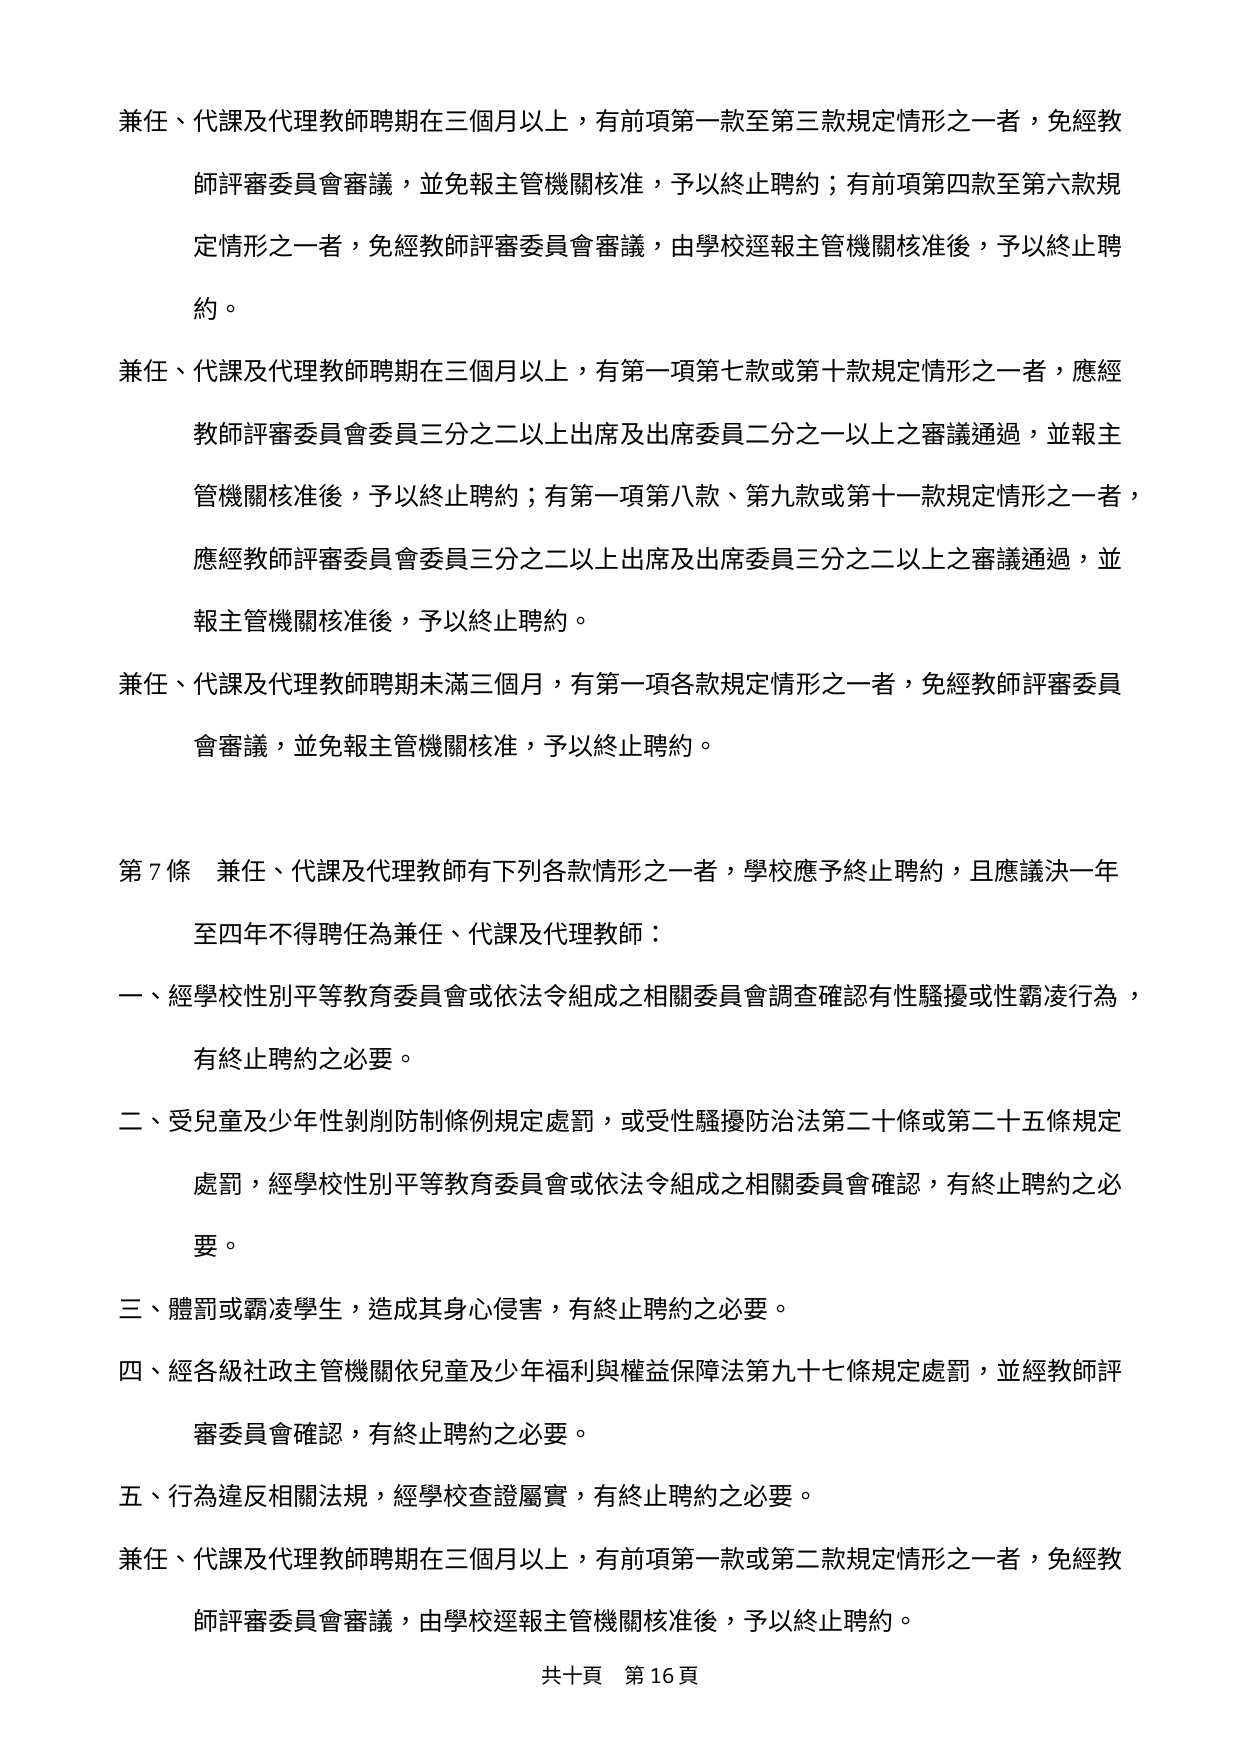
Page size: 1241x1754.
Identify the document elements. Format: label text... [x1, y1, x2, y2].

text 三、體罰或霸凌學生，造成其身心侵害，有終止聘約之必要。 [118, 1266, 1122, 1328]
text 第7條 兼任、代課及代理教師有下列各款情形之一者，學校應予終止聘約，且應議決一年至四年不得聘任為兼任、代課及代理教師： [118, 828, 1122, 953]
text 一、經學校性別平等教育委員會或依法令組成之相關委員會調查確認有性騷擾或性霸凌行為，有終止聘約之必要。 [118, 953, 1122, 1078]
text 兼任、代課及代理教師聘期在三個月以上，有前項第一款至第三款規定情形之一者，免經教師評審委員會審議，並免報主管機關核准，予以終止聘約；有前項第四款至第六款規定情形之一者，免經教師評審委員會審議，由學校逕報主管機關核准後，予以終止聘約。 [118, 78, 1122, 328]
text 兼任、代課及代理教師聘期在三個月以上，有前項第一款或第二款規定情形之一者，免經教師評審委員會審議，由學校逕報主管機關核准後，予以終止聘約。 [118, 1516, 1122, 1641]
text 兼任、代課及代理教師聘期未滿三個月，有第一項各款規定情形之一者，免經教師評審委員會審議，並免報主管機關核准，予以終止聘約。 [118, 641, 1122, 766]
text 兼任、代課及代理教師聘期在三個月以上，有第一項第七款或第十款規定情形之一者，應經教師評審委員會委員三分之二以上出席及出席委員二分之一以上之審議通過，並報主管機關核准後，予以終止聘約；有第一項第八款、第九款或第十一款規定情形之一者，應經教師評審委員會委員三分之二以上出席及出席委員三分之二以上之審議通過，並報主管機關核准後，予以終止聘約。 [118, 328, 1122, 641]
text 二、受兒童及少年性剝削防制條例規定處罰，或受性騷擾防治法第二十條或第二十五條規定處罰，經學校性別平等教育委員會或依法令組成之相關委員會確認，有終止聘約之必要。 [118, 1078, 1122, 1266]
text 五、行為違反相關法規，經學校查證屬實，有終止聘約之必要。 [118, 1453, 1122, 1516]
text 四、經各級社政主管機關依兒童及少年福利與權益保障法第九十七條規定處罰，並經教師評審委員會確認，有終止聘約之必要。 [118, 1328, 1122, 1453]
